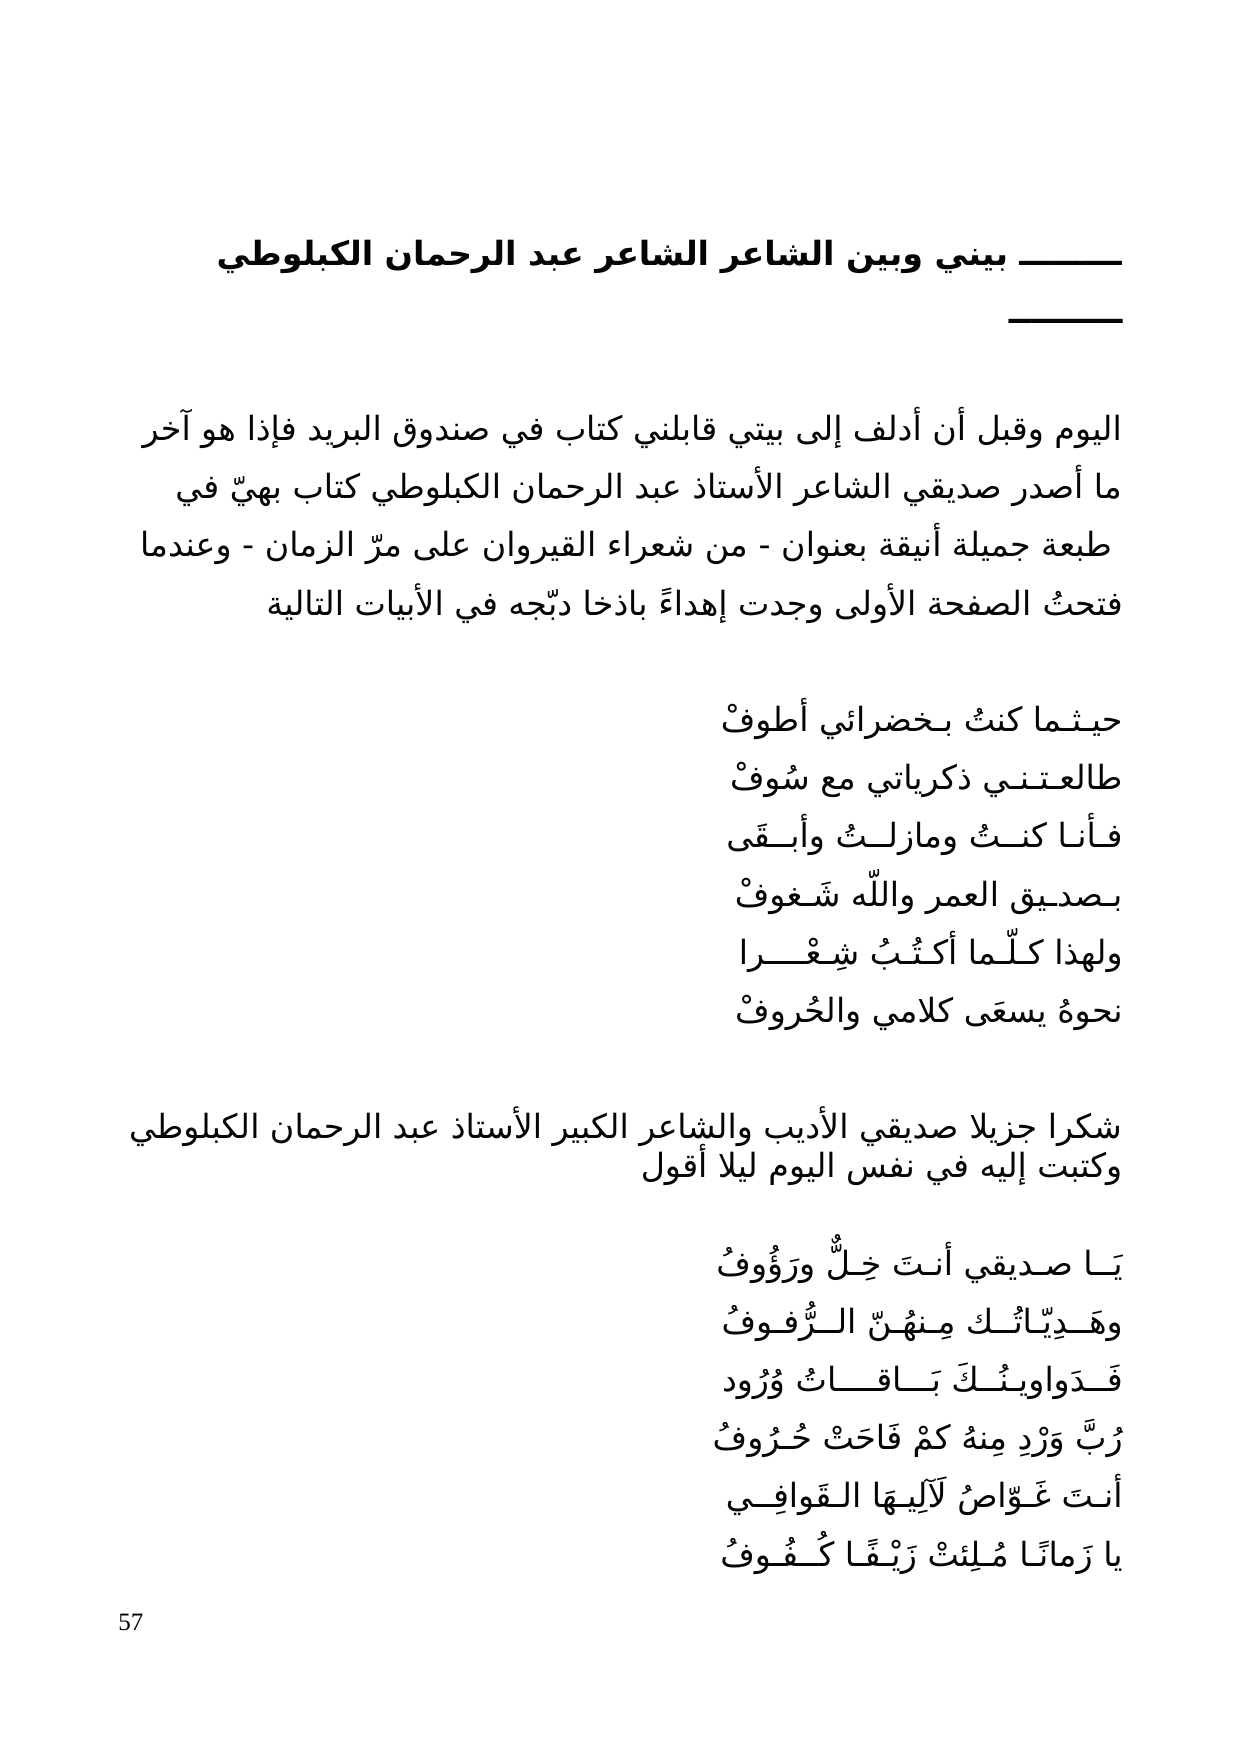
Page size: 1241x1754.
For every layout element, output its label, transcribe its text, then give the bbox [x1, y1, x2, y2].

text اليوم وقبل أن أدلف إلى بيتي قابلني كتاب في صندوق البريد فإذا هو آخر ما أصدر صديقي الشاعر الأستاذ عبد الرحمان الكبلوطي كتاب بهيّ في طبعة جميلة أنيقة بعنوان - من شعراء القيروان على مرّ الزمان - وعندما [118, 409, 1122, 564]
text يا زَمانًـا مُـلِئتْ زَيْـفًـا كُــفُـوفُ [118, 1535, 1122, 1574]
text حيـثـما كنتُ بـخضرائي أطوفْ [118, 700, 1122, 739]
text أنـتَ غَـوّاصُ لَآلِيـهَا الـقَوافِــي [118, 1477, 1122, 1516]
text رُبَّ وَرْدِ مِنهُ كمْ فَاحَتْ حُـرُوفُ [118, 1419, 1122, 1457]
text بـصدـيق العمر واللّه شَـغوفْ [118, 875, 1122, 914]
text يَــا صـديقي أنـتَ خِـلٌّ ورَؤُوفُ [118, 1244, 1122, 1283]
text شكرا جزيلا صديقي الأديب والشاعر الكبير الأستاذ عبد الرحمان الكبلوطي وكتبت إليه في نفس اليوم ليلا أقول [118, 1108, 1122, 1186]
text نحوهُ يسعَى كلامي والحُروفْ [118, 992, 1122, 1030]
text طالعـتـنـي ذكرياتي مع سُوفْ [118, 759, 1122, 797]
text ـــــــــ بيني وبين الشاعر الشاعر عبد الرحمان الكبلوطي ــــــــــ [118, 234, 1122, 332]
text فتحتُ الصفحة الأولى وجدت إهداءً باذخا دبّجه في الأبيات التالية [118, 584, 1122, 623]
text وهَــدِيّـاتُــك مِـنهُـنّ الــرُّفـوفُ [118, 1302, 1122, 1341]
text فـأنـا كنــتُ ومازلــتُ وأبــقَى [118, 817, 1122, 856]
text ولهذا كـلّـما أكـتُـبُ شِـعْــــرا [118, 933, 1122, 972]
text فَــدَواويـنُــكَ بَـــاقــــاتُ وُرُود [118, 1360, 1122, 1399]
